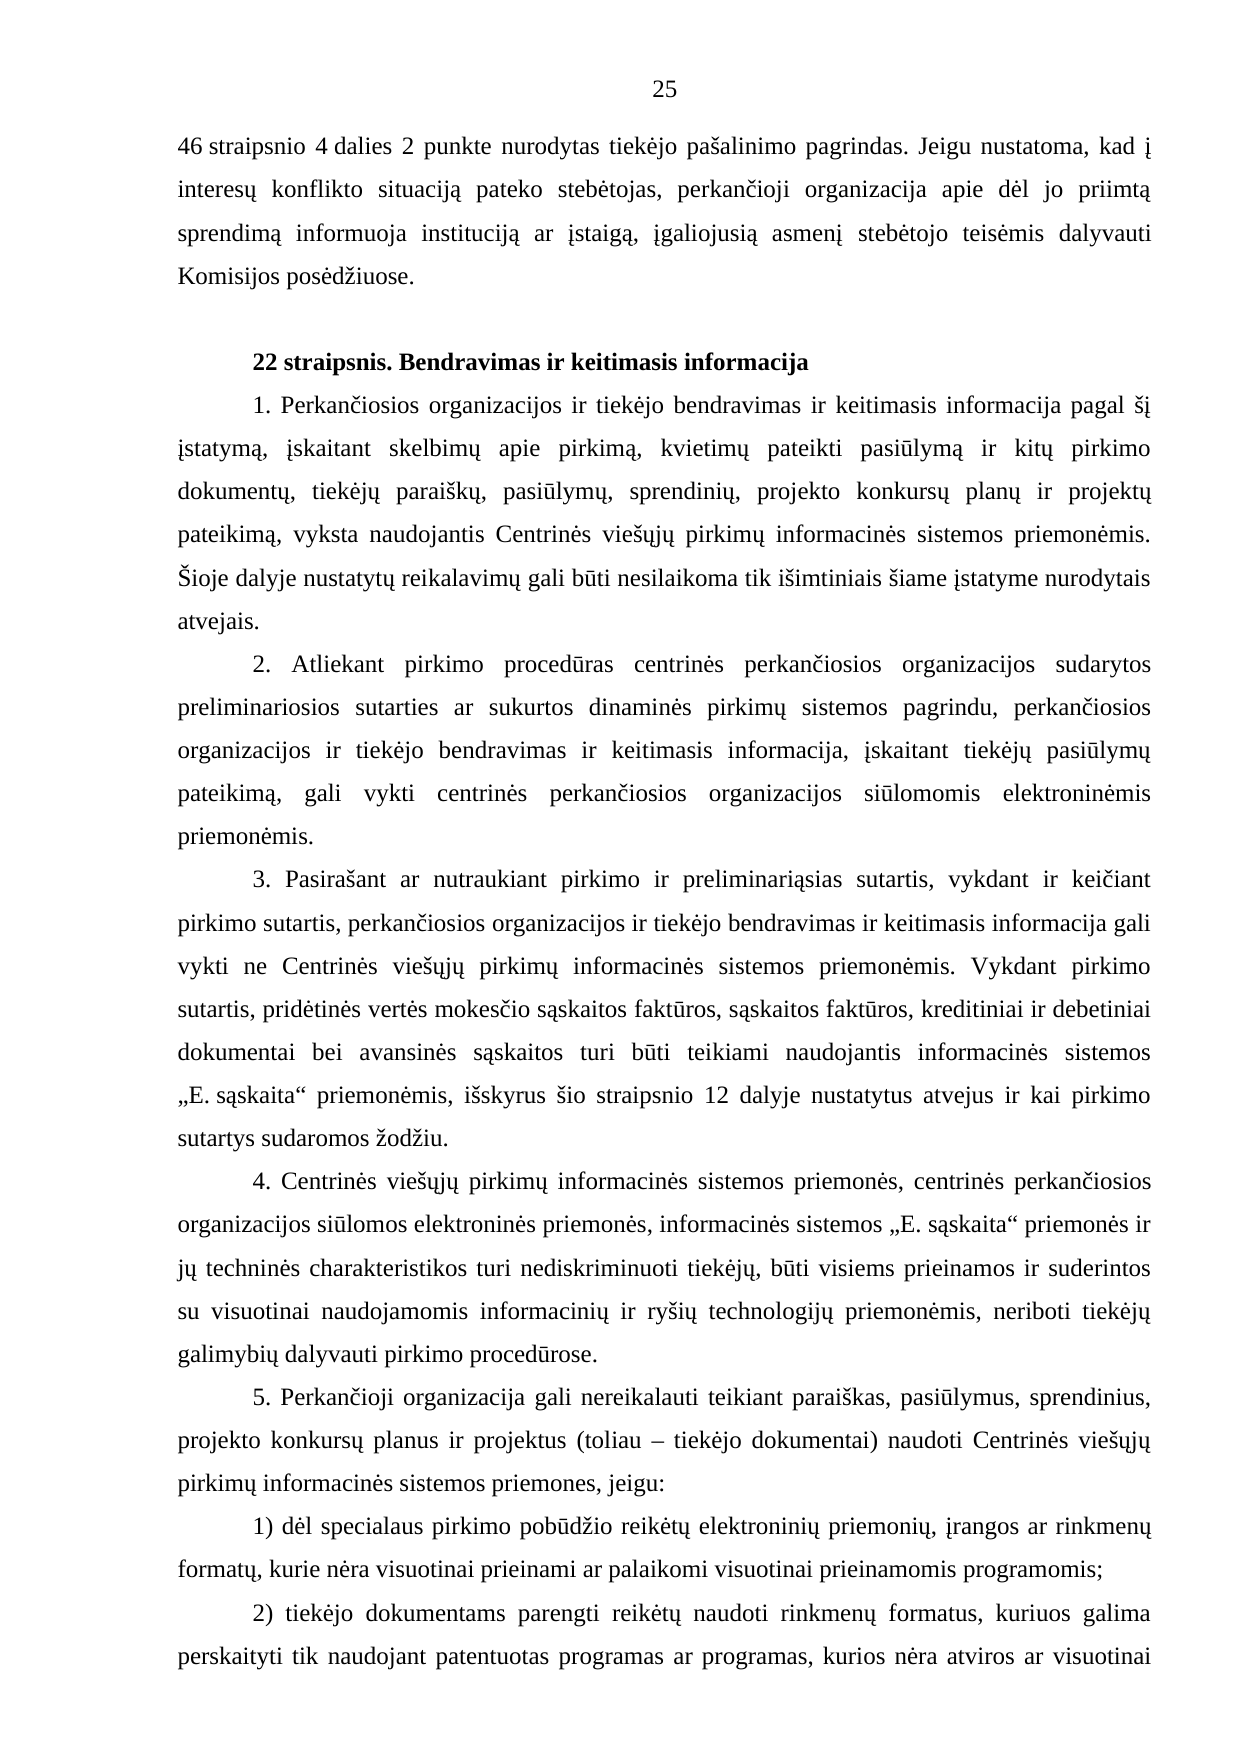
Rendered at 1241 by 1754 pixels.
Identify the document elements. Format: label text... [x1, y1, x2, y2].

text 4. Centrinės viešųjų pirkimų informacinės sistemos priemonės, centrinės perkančiosios organizacijos siūlomos elektroninės priemonės, informacinės sistemos „E. sąskaita“ priemonės ir jų techninės charakteristikos turi nediskriminuoti tiekėjų, būti visiems prieinamos ir suderintos su visuotinai naudojamomis informacinių ir ryšių technologijų priemonėmis, neriboti tiekėjų galimybių dalyvauti pirkimo procedūrose. [177, 1166, 1152, 1368]
text 3. Pasirašant ar nutraukiant pirkimo ir preliminariąsias sutartis, vykdant ir keičiant pirkimo sutartis, perkančiosios organizacijos ir tiekėjo bendravimas ir keitimasis informacija gali vykti ne Centrinės viešųjų pirkimų informacinės sistemos priemonėmis. Vykdant pirkimo sutartis, pridėtinės vertės mokesčio sąskaitos faktūros, sąskaitos faktūros, kreditiniai ir debetiniai dokumentai bei avansinės sąskaitos turi būti teikiami naudojantis informacinės sistemos „E. sąskaita“ priemonėmis, išskyrus šio straipsnio 12 dalyje nustatytus atvejus ir kai pirkimo sutartys sudaromos žodžiu. [177, 864, 1152, 1152]
text 46 straipsnio 4 dalies 2 punkte nurodytas tiekėjo pašalinimo pagrindas. Jeigu nustatoma, kad į interesų konflikto situaciją pateko stebėtojas, perkančioji organizacija apie dėl jo priimtą sprendimą informuoja instituciją ar įstaigą, įgaliojusią asmenį stebėtojo teisėmis dalyvauti Komisijos posėdžiuose. [177, 131, 1152, 289]
text 1. Perkančiosios organizacijos ir tiekėjo bendravimas ir keitimasis informacija pagal šį įstatymą, įskaitant skelbimų apie pirkimą, kvietimų pateikti pasiūlymą ir kitų pirkimo dokumentų, tiekėjų paraiškų, pasiūlymų, sprendinių, projekto konkursų planų ir projektų pateikimą, vyksta naudojantis Centrinės viešųjų pirkimų informacinės sistemos priemonėmis. Šioje dalyje nustatytų reikalavimų gali būti nesilaikoma tik išimtiniais šiame įstatyme nurodytais atvejais. [177, 390, 1152, 634]
text 2. Atliekant pirkimo procedūras centrinės perkančiosios organizacijos sudarytos preliminariosios sutarties ar sukurtos dinaminės pirkimų sistemos pagrindu, perkančiosios organizacijos ir tiekėjo bendravimas ir keitimasis informacija, įskaitant tiekėjų pasiūlymų pateikimą, gali vykti centrinės perkančiosios organizacijos siūlomomis elektroninėmis priemonėmis. [177, 649, 1152, 850]
text 22 straipsnis. Bendravimas ir keitimasis informacija [177, 347, 1152, 376]
text 1) dėl specialaus pirkimo pobūdžio reikėtų elektroninių priemonių, įrangos ar rinkmenų formatų, kurie nėra visuotinai prieinami ar palaikomi visuotinai prieinamomis programomis; [177, 1511, 1152, 1583]
text 2) tiekėjo dokumentams parengti reikėtų naudoti rinkmenų formatus, kuriuos galima perskaityti tik naudojant patentuotas programas ar programas, kurios nėra atviros ar visuotinai [177, 1598, 1152, 1669]
text 5. Perkančioji organizacija gali nereikalauti teikiant paraiškas, pasiūlymus, sprendinius, projekto konkursų planus ir projektus (toliau – tiekėjo dokumentai) naudoti Centrinės viešųjų pirkimų informacinės sistemos priemones, jeigu: [177, 1382, 1152, 1497]
